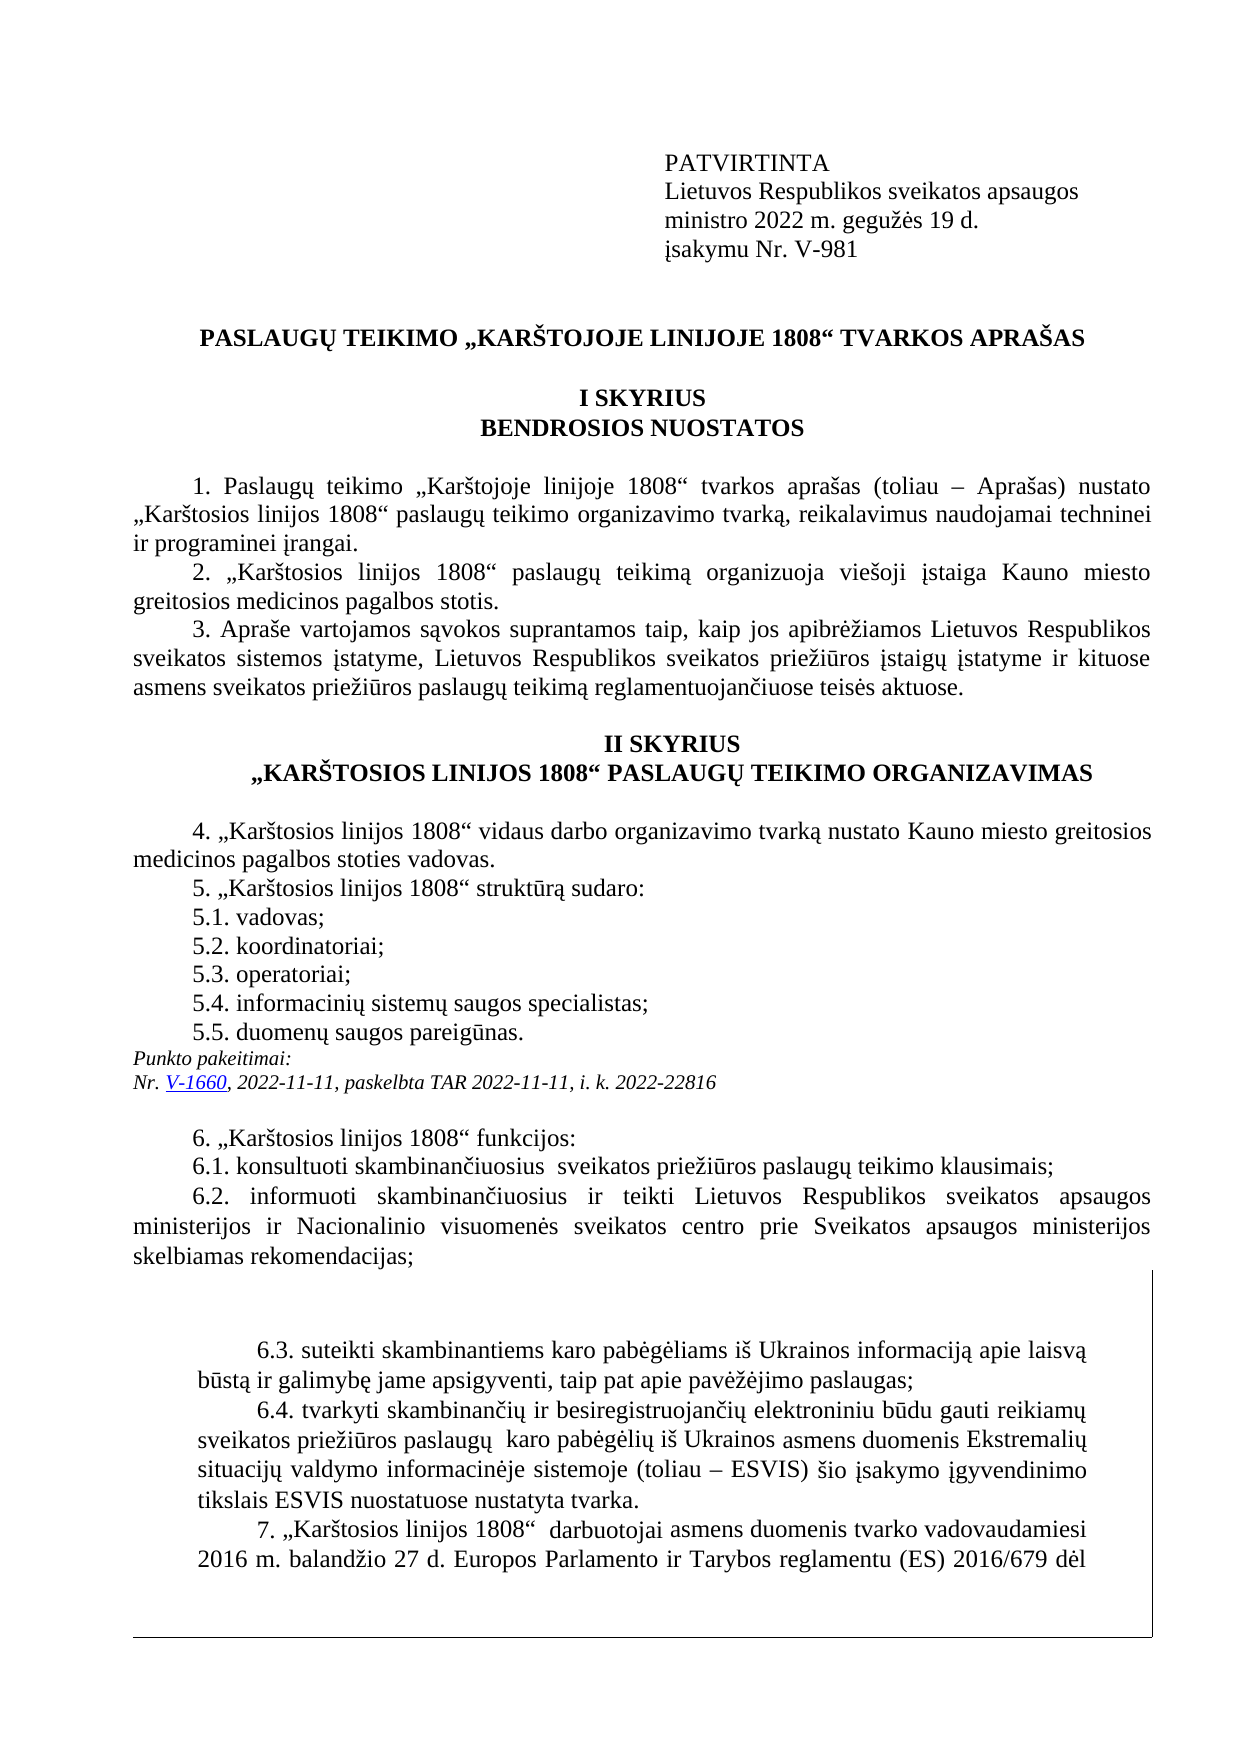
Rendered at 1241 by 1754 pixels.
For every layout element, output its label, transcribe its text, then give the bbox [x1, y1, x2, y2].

text BENDROSIOS NUOSTATOS [133, 412, 1152, 442]
text 6.3. suteikti skambinantiems karo pabėgėliams iš Ukrainos informaciją apie laisvą būstą ir galimybę jame apsigyventi, taip pat apie pavėžėjimo paslaugas; [133, 1270, 1152, 1394]
text Punkto pakeitimai: [133, 1046, 1152, 1070]
text 5.1. vadovas; [133, 902, 1152, 931]
text 4. „Karštosios linijos 1808“ vidaus darbo organizavimo tvarką nustato Kauno miesto greitosios medicinos pagalbos stoties vadovas. [133, 816, 1152, 873]
text 6.1. konsultuoti skambinančiuosius sveikatos priežiūros paslaugų teikimo klausimais; [133, 1151, 1152, 1180]
text 6.4. tvarkyti skambinančių ir besiregistruojančių elektroniniu būdu gauti reikiamų sveikatos priežiūros paslaugų karo pabėgėlių iš Ukrainos asmens duomenis Ekstremalių situacijų valdymo informacinėje sistemoje (toliau – ESVIS) šio įsakymo įgyvendinimo tikslais ESVIS nuostatuose nustatyta tvarka. [133, 1394, 1152, 1514]
text 7. „Karštosios linijos 1808“ darbuotojai asmens duomenis tvarko vadovaudamiesi 2016 m. balandžio 27 d. Europos Parlamento ir Tarybos reglamentu (ES) 2016/679 dėl [133, 1514, 1152, 1637]
text įsakymu Nr. V-981 [664, 234, 1152, 263]
text 5.4. informacinių sistemų saugos specialistas; [133, 988, 1152, 1017]
text 5.3. operatoriai; [133, 959, 1152, 988]
text II SKYRIUS [133, 729, 1152, 758]
text 6.2. informuoti skambinančiuosius ir teikti Lietuvos Respublikos sveikatos apsaugos ministerijos ir Nacionalinio visuomenės sveikatos centro prie Sveikatos apsaugos ministerijos skelbiamas rekomendacijas; [133, 1180, 1152, 1270]
text „KARŠTOSIOS LINIJOS 1808“ PASLAUGŲ TEIKIMO ORGANIZAVIMAS [133, 758, 1152, 787]
text PASLAUGŲ TEIKIMO „KARŠTOJOJE LINIJOJE 1808“ TVARKOS APRAŠAS [133, 322, 1152, 352]
text 1. Paslaugų teikimo „Karštojoje linijoje 1808“ tvarkos aprašas (toliau – Aprašas) nustato „Karštosios linijos 1808“ paslaugų teikimo organizavimo tvarką, reikalavimus naudojamai techninei ir programinei įrangai. [133, 471, 1152, 557]
text 5. „Karštosios linijos 1808“ struktūrą sudaro: [133, 873, 1152, 902]
text 5.5. duomenų saugos pareigūnas. [133, 1017, 1152, 1046]
text 2. „Karštosios linijos 1808“ paslaugų teikimą organizuoja viešoji įstaiga Kauno miesto greitosios medicinos pagalbos stotis. [133, 557, 1152, 614]
text 3. Apraše vartojamos sąvokos suprantamos taip, kaip jos apibrėžiamos Lietuvos Respublikos sveikatos sistemos įstatyme, Lietuvos Respublikos sveikatos priežiūros įstaigų įstatyme ir kituose asmens sveikatos priežiūros paslaugų teikimą reglamentuojančiuose teisės aktuose. [133, 614, 1152, 701]
text Lietuvos Respublikos sveikatos apsaugos [664, 176, 1152, 205]
text Nr. V-1660, 2022-11-11, paskelbta TAR 2022-11-11, i. k. 2022-22816 [133, 1070, 1152, 1094]
text 6. „Karštosios linijos 1808“ funkcijos: [133, 1123, 1152, 1151]
text ministro 2022 m. gegužės 19 d. [664, 205, 1152, 234]
text PATVIRTINTA [664, 148, 1152, 176]
text 5.2. koordinatoriai; [133, 931, 1152, 959]
text I SKYRIUS [133, 382, 1152, 412]
